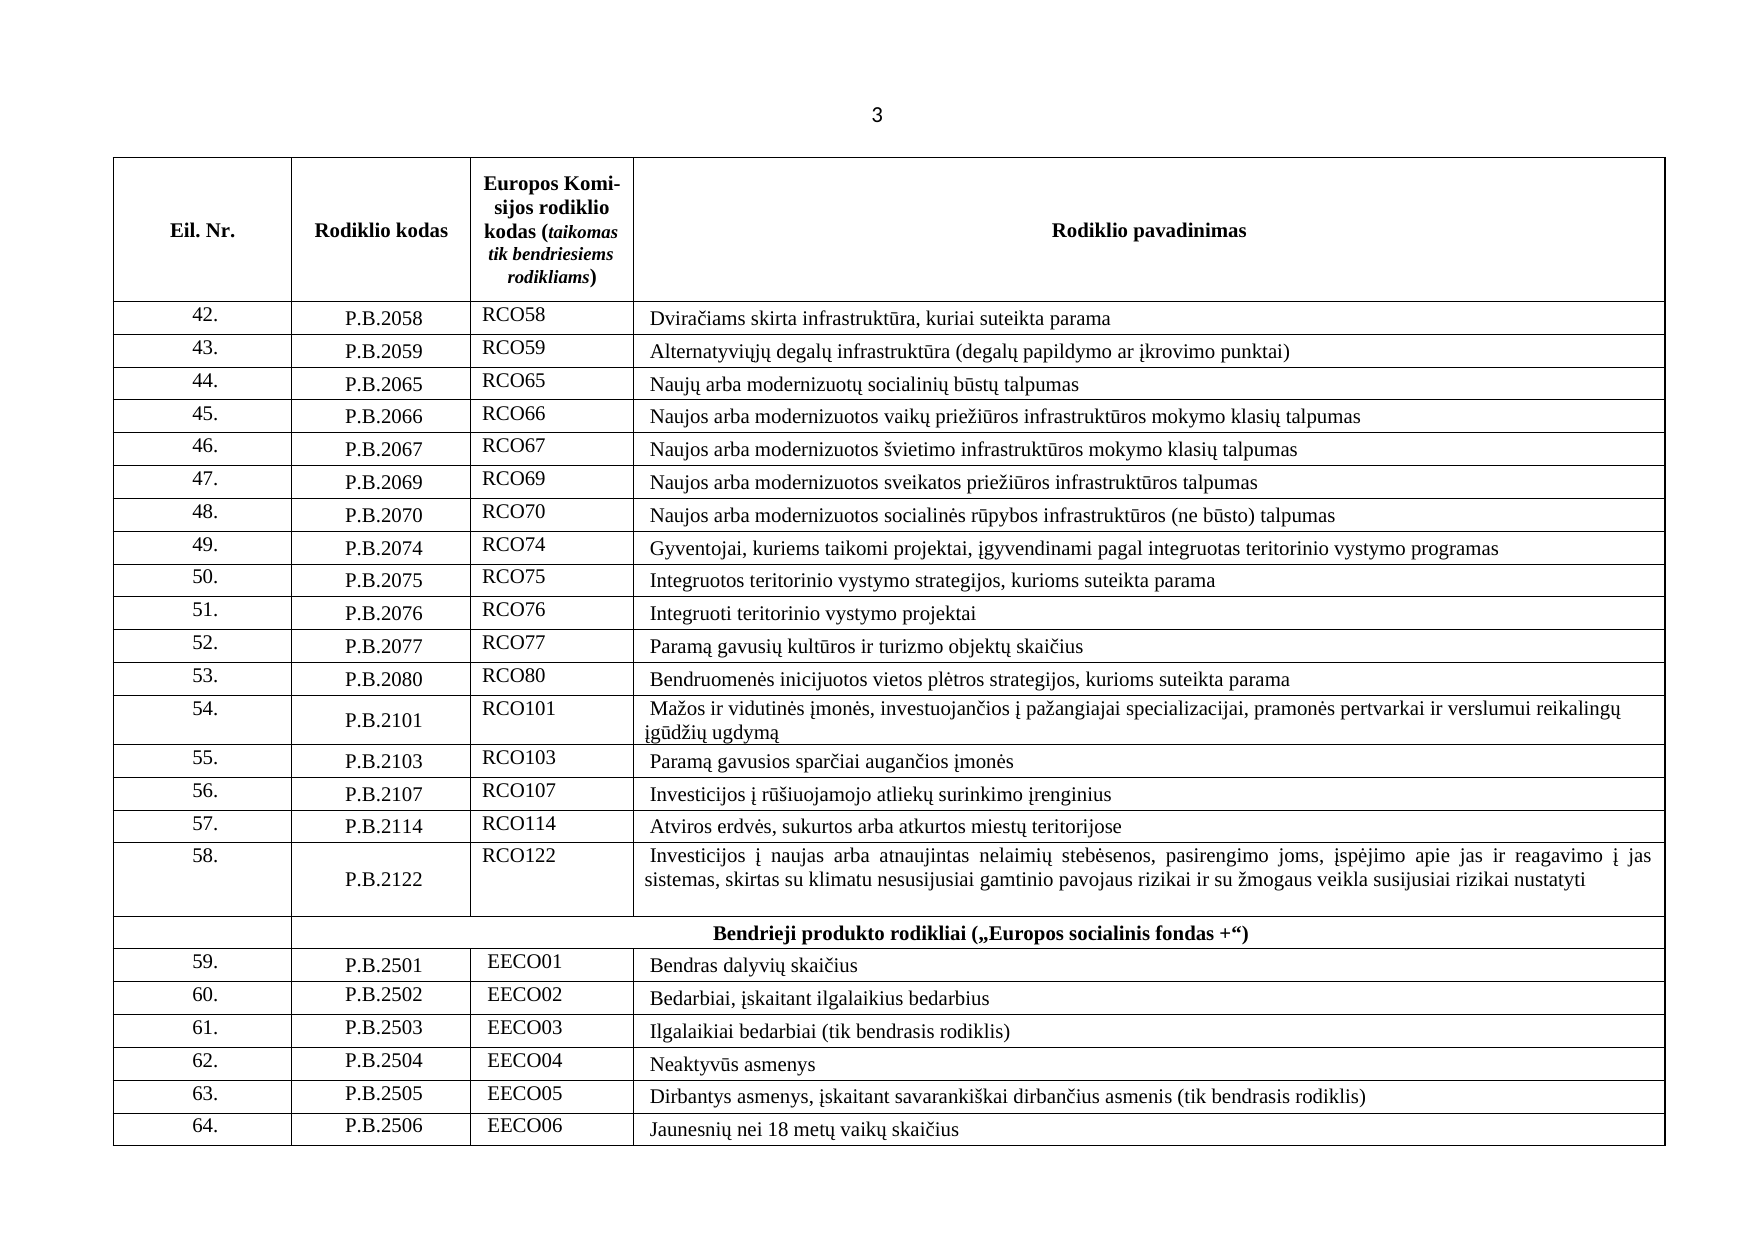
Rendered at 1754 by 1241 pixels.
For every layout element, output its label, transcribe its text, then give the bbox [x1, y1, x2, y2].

table_cell 59. [114, 949, 291, 981]
table_cell P.B.2103 [292, 745, 470, 777]
table_cell Atviros erdvės, sukurtos arba atkurtos miestų teritorijose [634, 811, 1664, 842]
table_cell 61. [114, 1015, 291, 1047]
table_cell P.B.2107 [292, 778, 470, 809]
table_cell P.B.2066 [292, 400, 470, 432]
table_cell Gyventojai, kuriems taikomi projektai, įgyvendinami pagal integruotas teritorinio vystymo programas [634, 532, 1664, 563]
table_cell EECO02 [471, 982, 633, 1014]
table_cell RCO58 [471, 302, 633, 334]
table_cell Integruoti teritorinio vystymo projektai [634, 597, 1664, 629]
table_cell Naujos arba modernizuotos socialinės rūpybos infrastruktūros (ne būsto) talpumas [634, 499, 1664, 531]
table_cell Neaktyvūs asmenys [634, 1048, 1664, 1079]
table_cell P.B.2503 [292, 1015, 470, 1047]
table_cell 45. [114, 400, 291, 432]
table_cell RCO107 [471, 778, 633, 809]
table_cell P.B.2101 [292, 696, 470, 744]
table_cell RCO103 [471, 745, 633, 777]
table_cell 43. [114, 335, 291, 367]
table_cell RCO67 [471, 433, 633, 465]
table_cell RCO59 [471, 335, 633, 367]
table_cell Bendrieji produkto rodikliai („Europos socialinis fondas +“) [292, 917, 1664, 948]
table_cell 57. [114, 811, 291, 842]
table_cell P.B.2506 [292, 1114, 470, 1145]
table_cell Investicijos į naujas arba atnaujintas nelaimių stebėsenos, pasirengimo joms, įspėjimo apie jas ir reagavimo į jas sistemas, skirtas su klimatu nesusijusiai gamtinio pavojaus rizikai ir su žmogaus veikla susijusiai rizikai nustatyti [634, 843, 1664, 916]
table_cell P.B.2501 [292, 949, 470, 981]
table_cell Dirbantys asmenys, įskaitant savarankiškai dirbančius asmenis (tik bendrasis rodiklis) [634, 1081, 1664, 1112]
table_cell P.B.2065 [292, 368, 470, 399]
table_cell EECO04 [471, 1048, 633, 1079]
table_cell RCO70 [471, 499, 633, 531]
table_cell P.B.2114 [292, 811, 470, 842]
table_cell 53. [114, 663, 291, 695]
table_cell P.B.2069 [292, 466, 470, 498]
table_cell 54. [114, 696, 291, 744]
table_cell EECO05 [471, 1081, 633, 1112]
table_cell RCO76 [471, 597, 633, 629]
table_cell RCO69 [471, 466, 633, 498]
table_cell 56. [114, 778, 291, 809]
table_cell 52. [114, 630, 291, 662]
table_cell 49. [114, 532, 291, 563]
table_cell P.B.2059 [292, 335, 470, 367]
table_cell P.B.2077 [292, 630, 470, 662]
table_cell 64. [114, 1114, 291, 1145]
table_header Europos Komi-sijos rodiklio kodas (taikomas tik bendriesiems rodikliams) [471, 158, 633, 301]
table_cell Naujos arba modernizuotos švietimo infrastruktūros mokymo klasių talpumas [634, 433, 1664, 465]
table_cell Naujos arba modernizuotos vaikų priežiūros infrastruktūros mokymo klasių talpumas [634, 400, 1664, 432]
table_cell Alternatyviųjų degalų infrastruktūra (degalų papildymo ar įkrovimo punktai) [634, 335, 1664, 367]
table_cell Bendruomenės inicijuotos vietos plėtros strategijos, kurioms suteikta parama [634, 663, 1664, 695]
table_cell Bedarbiai, įskaitant ilgalaikius bedarbius [634, 982, 1664, 1014]
table_header Rodiklio pavadinimas [634, 158, 1664, 301]
table_cell Ilgalaikiai bedarbiai (tik bendrasis rodiklis) [634, 1015, 1664, 1047]
table_cell P.B.2075 [292, 565, 470, 596]
table_cell RCO75 [471, 565, 633, 596]
table_cell RCO77 [471, 630, 633, 662]
table_cell P.B.2067 [292, 433, 470, 465]
table_cell RCO66 [471, 400, 633, 432]
table_cell Naujų arba modernizuotų socialinių būstų talpumas [634, 368, 1664, 399]
table_cell Naujos arba modernizuotos sveikatos priežiūros infrastruktūros talpumas [634, 466, 1664, 498]
table_cell 63. [114, 1081, 291, 1112]
table_cell [114, 917, 291, 948]
table_cell 46. [114, 433, 291, 465]
table_cell P.B.2504 [292, 1048, 470, 1079]
table_cell P.B.2074 [292, 532, 470, 563]
table_cell 47. [114, 466, 291, 498]
table_cell RCO101 [471, 696, 633, 744]
table_cell P.B.2080 [292, 663, 470, 695]
table_cell Paramą gavusių kultūros ir turizmo objektų skaičius [634, 630, 1664, 662]
table_cell P.B.2122 [292, 843, 470, 916]
table_cell 51. [114, 597, 291, 629]
table_cell 60. [114, 982, 291, 1014]
table_cell EECO06 [471, 1114, 633, 1145]
table_cell P.B.2502 [292, 982, 470, 1014]
table_cell P.B.2058 [292, 302, 470, 334]
table_cell RCO74 [471, 532, 633, 563]
table_cell RCO114 [471, 811, 633, 842]
table_cell P.B.2070 [292, 499, 470, 531]
table_cell P.B.2076 [292, 597, 470, 629]
table_cell RCO122 [471, 843, 633, 916]
table_cell 50. [114, 565, 291, 596]
table_cell RCO80 [471, 663, 633, 695]
table_cell Investicijos į rūšiuojamojo atliekų surinkimo įrenginius [634, 778, 1664, 809]
table_cell Dviračiams skirta infrastruktūra, kuriai suteikta parama [634, 302, 1664, 334]
table_cell 48. [114, 499, 291, 531]
table_cell Bendras dalyvių skaičius [634, 949, 1664, 981]
table_cell Integruotos teritorinio vystymo strategijos, kurioms suteikta parama [634, 565, 1664, 596]
table_cell EECO03 [471, 1015, 633, 1047]
table_cell 44. [114, 368, 291, 399]
table_cell 58. [114, 843, 291, 916]
table_cell 42. [114, 302, 291, 334]
table_cell Paramą gavusios sparčiai augančios įmonės [634, 745, 1664, 777]
table_cell Mažos ir vidutinės įmonės, investuojančios į pažangiajai specializacijai, pramonės pertvarkai ir verslumui reikalingų įgūdžių ugdymą [634, 696, 1664, 744]
table_cell RCO65 [471, 368, 633, 399]
table_cell Jaunesnių nei 18 metų vaikų skaičius [634, 1114, 1664, 1145]
table_cell 62. [114, 1048, 291, 1079]
table_cell P.B.2505 [292, 1081, 470, 1112]
table_cell EECO01 [471, 949, 633, 981]
table_header Rodiklio kodas [292, 158, 470, 301]
table_header Eil. Nr. [114, 158, 291, 301]
table_cell 55. [114, 745, 291, 777]
